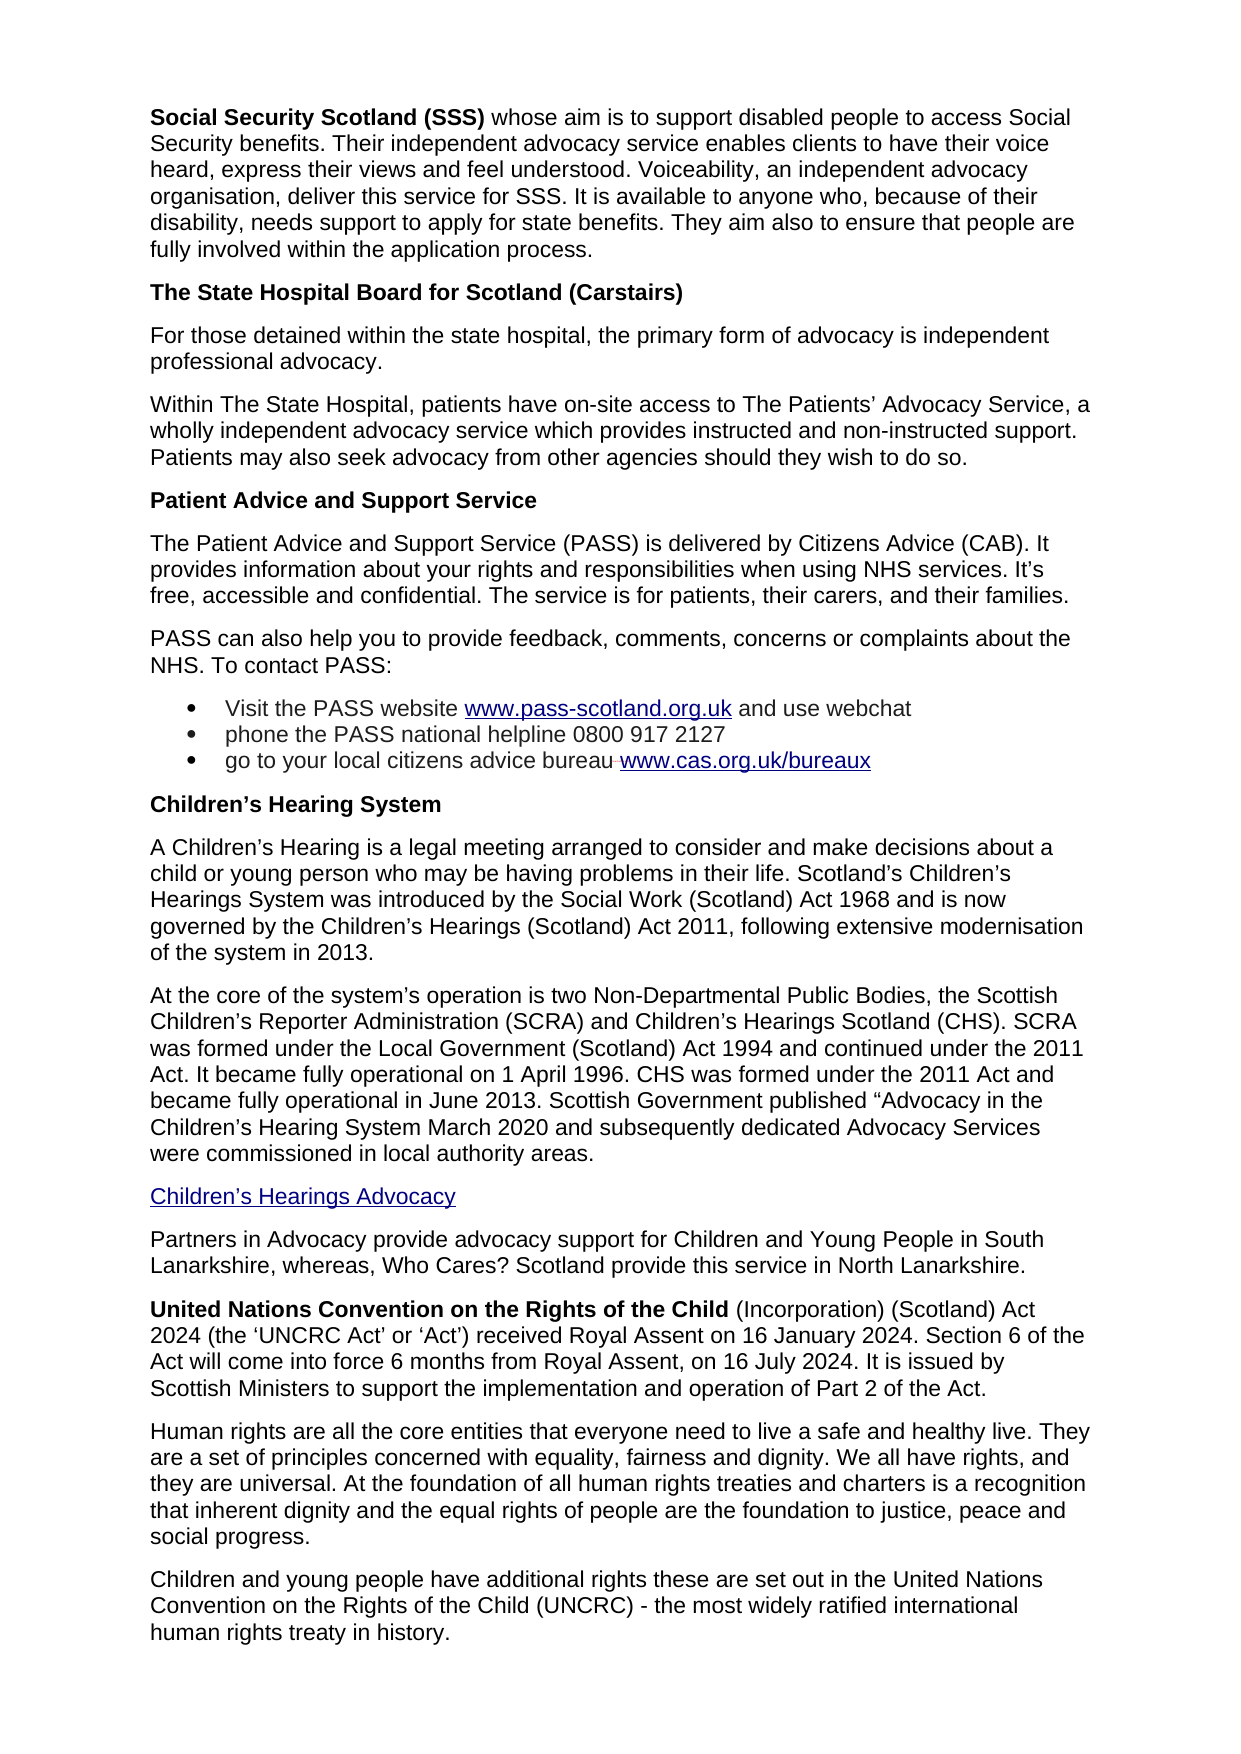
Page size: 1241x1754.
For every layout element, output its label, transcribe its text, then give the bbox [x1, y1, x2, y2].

text Partners in Advocacy provide advocacy support for Children and Young People in South Lanarkshire, whereas, Who Cares? Scotland provide this service in North Lanarkshire. [150, 1226, 1090, 1279]
text PASS can also help you to provide feedback, comments, concerns or complaints about the NHS. To contact PASS: [150, 625, 1090, 678]
list go to your local citizens advice bureau www.cas.org.uk/bureaux [187, 747, 1090, 753]
text Patient Advice and Support Service [150, 487, 1090, 513]
text Social Security Scotland (SSS) whose aim is to support disabled people to access Social Security benefits. Their independent advocacy service enables clients to have their voice heard, express their views and feel understood. Voiceability, an independent advocacy organisation, deliver this service for SSS. It is available to anyone who, because of their disability, needs support to apply for state benefits. They aim also to ensure that people are fully involved within the application process. [150, 104, 1090, 262]
text Human rights are all the core entities that everyone need to live a safe and healthy live. They are a set of principles concerned with equality, fairness and dignity. We all have rights, and they are universal. At the foundation of all human rights treaties and charters is a recognition that inherent dignity and the equal rights of people are the foundation to justice, peace and social progress. [150, 1418, 1090, 1549]
text United Nations Convention on the Rights of the Child (Incorporation) (Scotland) Act 2024 (the ‘UNCRC Act’ or ‘Act’) received Royal Assent on 16 January 2024. Section 6 of the Act will come into force 6 months from Royal Assent, on 16 July 2024. It is issued by Scottish Ministers to support the implementation and operation of Part 2 of the Act. [150, 1296, 1090, 1401]
text At the core of the system’s operation is two Non-Departmental Public Bodies, the Scottish Children’s Reporter Administration (SCRA) and Children’s Hearings Scotland (CHS). SCRA was formed under the Local Government (Scotland) Act 1994 and continued under the 2011 Act. It became fully operational on 1 April 1996. CHS was formed under the 2011 Act and became fully operational in June 2013. Scottish Government published “Advocacy in the Children’s Hearing System March 2020 and subsequently dedicated Advocacy Services were commissioned in local authority areas. [150, 1001, 1090, 1166]
text Within The State Hospital, patients have on-site access to The Patients’ Advocacy Service, a wholly independent advocacy service which provides instructed and non-instructed support. Patients may also seek advocacy from other agencies should they wish to do so. [150, 391, 1090, 470]
text For those detained within the state hospital, the primary form of advocacy is independent professional advocacy. [150, 322, 1090, 374]
text Children’s Hearings Advocacy [150, 1183, 1090, 1209]
text The Patient Advice and Support Service (PASS) is delivered by Citizens Advice (CAB). It provides information about your rights and responsibilities when using NHS services. It’s free, accessible and confidential. The service is for patients, their carers, and their families. [150, 530, 1090, 609]
list phone the PASS national helpline 0800 917 2127 [187, 721, 1090, 747]
list Visit the PASS website www.pass-scotland.org.uk and use webchat [187, 695, 1090, 721]
text Children and young people have additional rights these are set out in the United Nations Convention on the Rights of the Child (UNCRC) - the most widely ratified international human rights treaty in history. [150, 1566, 1090, 1645]
text The State Hospital Board for Scotland (Carstairs) [150, 278, 1090, 305]
